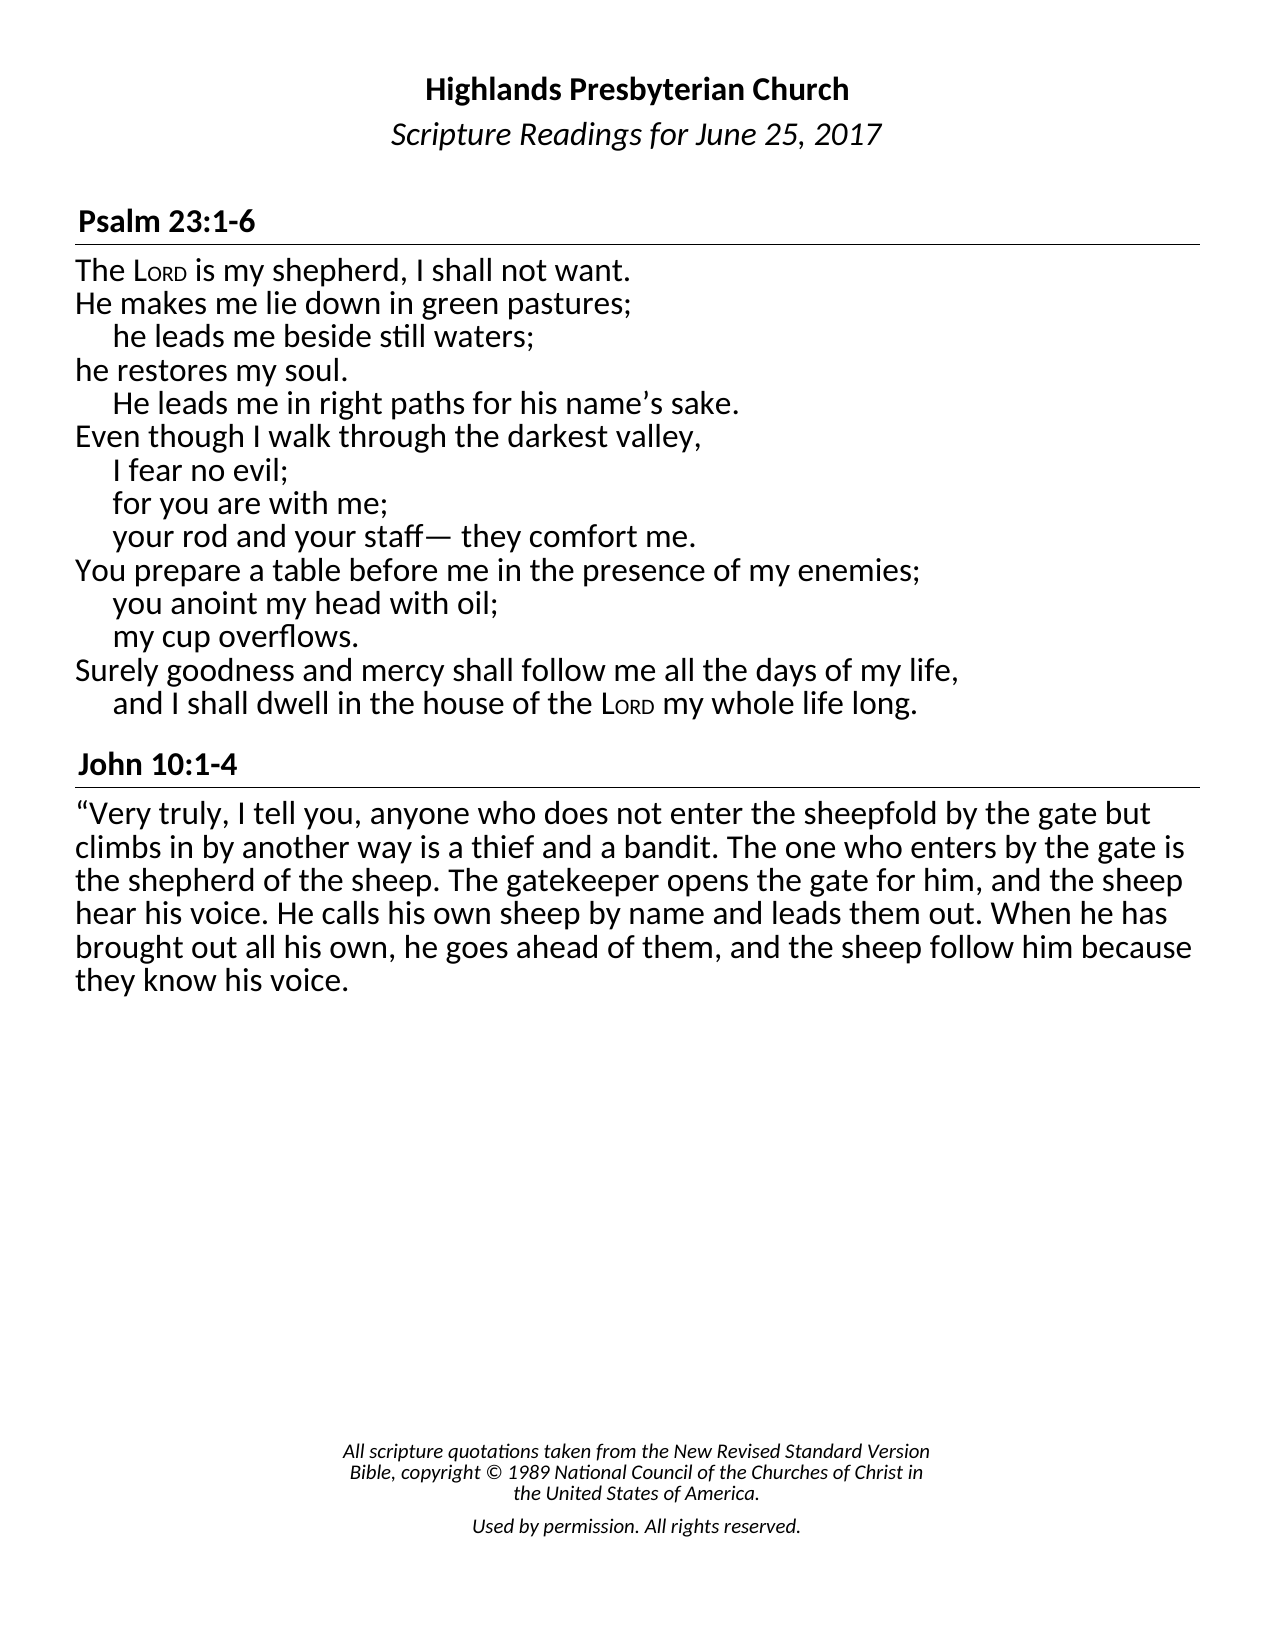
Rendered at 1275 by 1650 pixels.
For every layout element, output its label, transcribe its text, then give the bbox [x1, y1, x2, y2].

text The Lord is my shepherd, I shall not want. [75, 256, 1200, 289]
text Even though I walk through the darkest valley, I fear no evil; for you are with me; your rod and your staff— they comfort me. [75, 423, 1200, 556]
text “Very truly, I tell you, anyone who does not enter the sheepfold by the gate but climbs in by another way is a thief and a bandit. The one who enters by the gate is the shepherd of the sheep. The gatekeeper opens the gate for him, and the sheep hear his voice. He calls his own sheep by name and leads them out. When he has brought out all his own, he goes ahead of them, and the sheep follow him because they know his voice. [75, 800, 1200, 1000]
title Highlands Presbyterian Church [75, 75, 1200, 108]
subtitle John 10:1-4 [75, 748, 1200, 787]
text Used by permission. All rights reserved. [337, 1518, 937, 1539]
text He makes me lie down in green pastures; he leads me beside still waters; [75, 289, 1200, 356]
text You prepare a table before me in the presence of my enemies; you anoint my head with oil; my cup overflows. [75, 556, 1200, 656]
text he restores my soul. He leads me in right paths for his name’s sake. [75, 356, 1200, 423]
text All scripture quotations taken from the New Revised Standard Version Bible, copyright © 1989 National Council of the Churches of Christ in the United States of America. [337, 1443, 937, 1506]
subtitle Psalm 23:1-6 [75, 204, 1200, 244]
subtitle Scripture Readings for June 25, 2017 [75, 120, 1200, 154]
text Surely goodness and mercy shall follow me all the days of my life, and I shall dwell in the house of the Lord my whole life long. [75, 656, 1200, 723]
